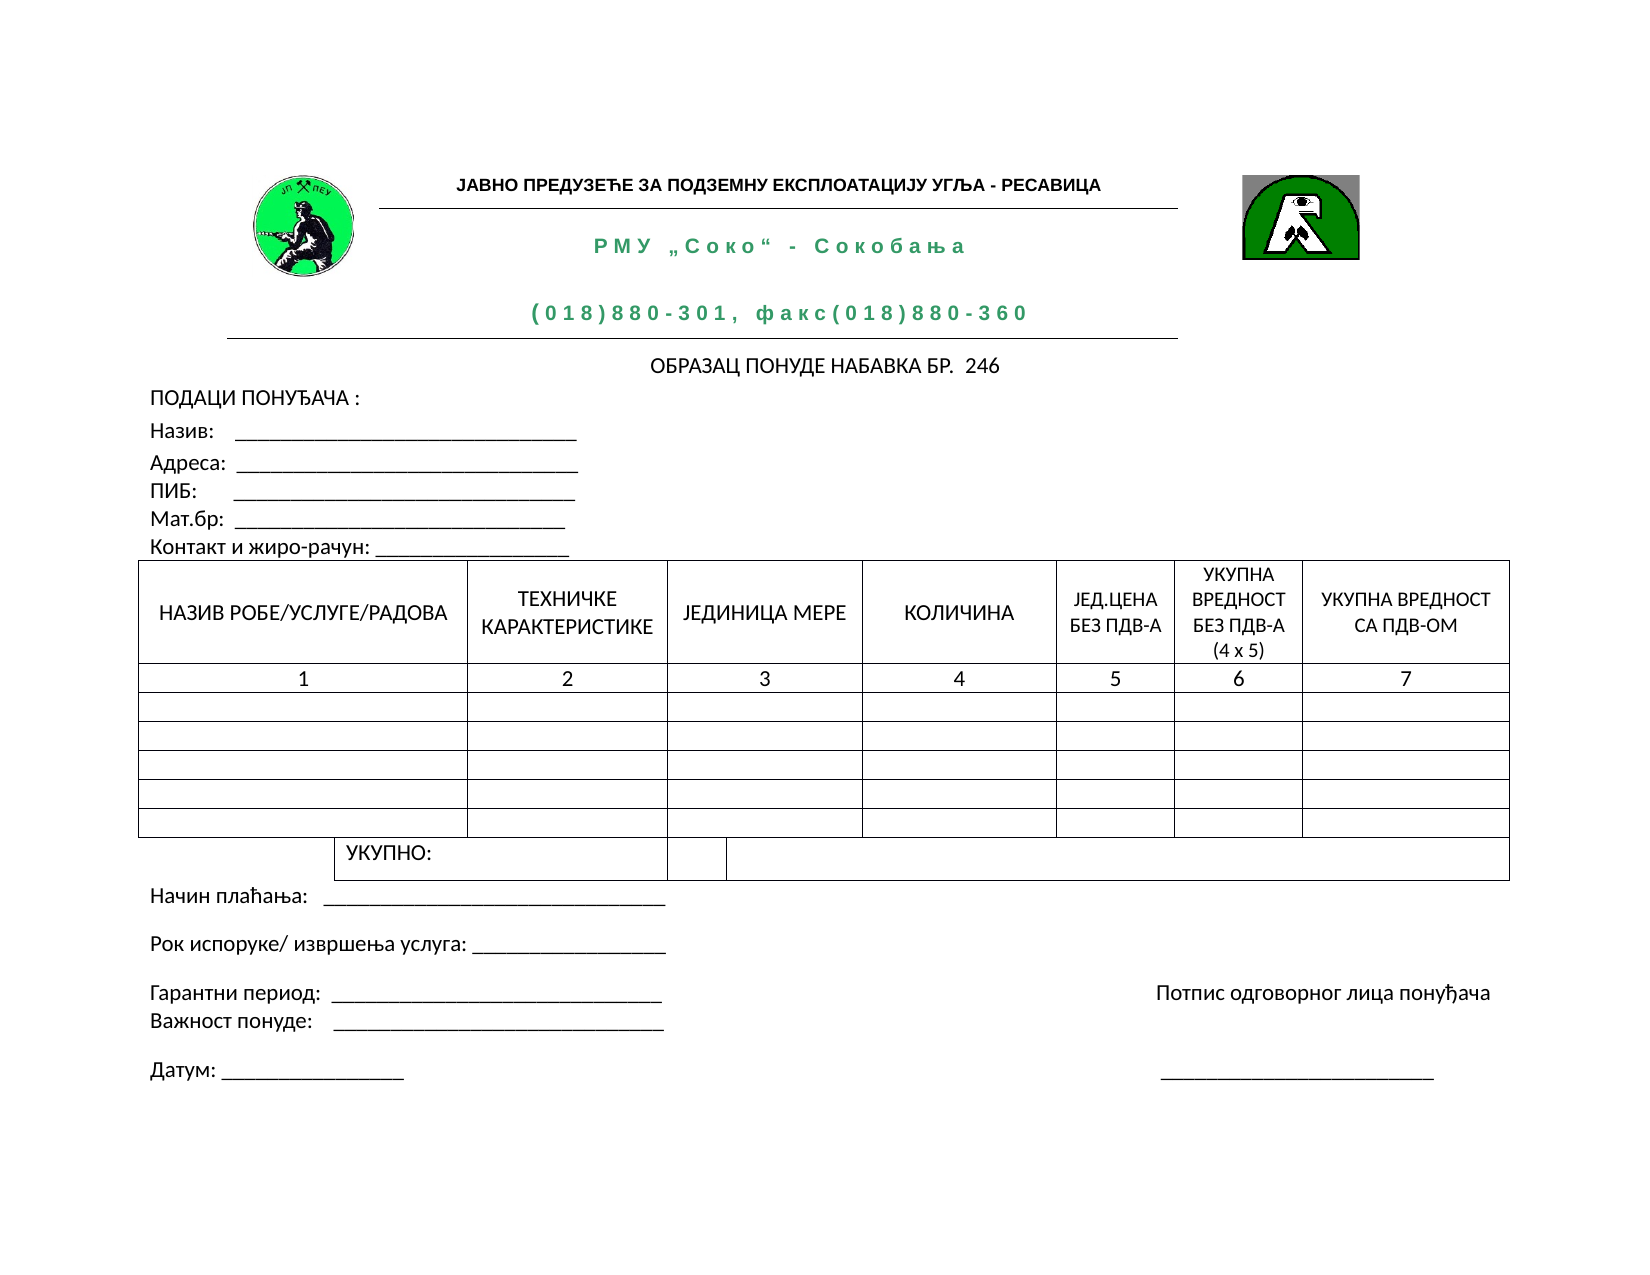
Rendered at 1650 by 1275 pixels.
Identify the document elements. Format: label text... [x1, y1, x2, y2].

table_cell [1303, 722, 1509, 750]
table_cell [863, 751, 1056, 779]
table_cell 4 [863, 664, 1056, 692]
table_cell [139, 693, 467, 721]
table_cell [1057, 722, 1174, 750]
table_cell 2 [468, 664, 667, 692]
table_cell [468, 780, 667, 808]
table_header НАЗИВ РОБЕ/УСЛУГЕ/РАДОВА [139, 561, 467, 663]
table_cell [468, 722, 667, 750]
table_cell [863, 780, 1056, 808]
table_header [227, 150, 379, 338]
table_cell [668, 780, 862, 808]
table_cell [139, 780, 467, 808]
text ОБРАЗАЦ ПОНУДЕ НАБАВКА БР. 246 [150, 351, 1500, 379]
text Рок испоруке/ извршења услуга: _________________ [150, 929, 1500, 958]
table_cell [1175, 693, 1302, 721]
table_cell 1 [139, 664, 467, 692]
table_cell [468, 809, 667, 837]
table_cell 5 [1057, 664, 1174, 692]
table_cell [468, 751, 667, 779]
table_cell [863, 722, 1056, 750]
picture [252, 175, 354, 277]
text Датум: ________________ ________________________ [150, 1055, 1500, 1083]
table_cell [139, 751, 467, 779]
table_cell [1057, 693, 1174, 721]
table_cell [1175, 751, 1302, 779]
table_header ЈЕД.ЦЕНА БЕЗ ПДВ-А [1057, 561, 1174, 663]
table_header КОЛИЧИНА [863, 561, 1056, 663]
table_cell [139, 809, 467, 837]
table_cell [1175, 722, 1302, 750]
table_header УКУПНА ВРЕДНОСТ БЕЗ ПДВ-А (4 x 5) [1175, 561, 1302, 663]
table_header ЈЕДИНИЦА МЕРЕ [668, 561, 862, 663]
table_cell [1303, 751, 1509, 779]
text ПИБ: ______________________________ [150, 476, 1500, 504]
table_cell [1303, 693, 1509, 721]
table_cell [863, 693, 1056, 721]
table_cell [139, 838, 334, 880]
table_cell [1175, 780, 1302, 808]
table_cell [727, 838, 1509, 880]
text Начин плаћања: ______________________________ [150, 881, 1500, 909]
table_cell [668, 809, 862, 837]
table_cell РМУ „Соко“ - Сокобања (018)880-301, факс(018)880-360 [379, 209, 1178, 338]
table_cell [1303, 780, 1509, 808]
table_cell 6 [1175, 664, 1302, 692]
text Мат.бр: _____________________________ [150, 504, 1500, 532]
text Назив: ______________________________ [150, 416, 1500, 444]
table_header ЈАВНО ПРЕДУЗЕЋЕ ЗА ПОДЗЕМНУ ЕКСПЛОАТАЦИЈУ УГЉА - РЕСАВИЦА [379, 150, 1178, 208]
table_header ТЕХНИЧКЕ КАРАКТЕРИСТИКЕ [468, 561, 667, 663]
table_cell [139, 722, 467, 750]
text ПОДАЦИ ПОНУЂАЧА : [150, 383, 1500, 412]
table_cell [1057, 809, 1174, 837]
table_cell [1057, 751, 1174, 779]
text Гарантни период: _____________________________ Потпис одговорног лица понуђача Важност понуде: _____________________________ [150, 978, 1500, 1034]
table_cell [1303, 809, 1509, 837]
text Контакт и жиро-рачун: _________________ [150, 532, 1500, 560]
table_cell [1175, 809, 1302, 837]
text Адреса: ______________________________ [150, 448, 1500, 476]
table_cell [668, 838, 726, 880]
table_cell [668, 722, 862, 750]
picture [1242, 175, 1360, 260]
table_cell [668, 693, 862, 721]
table_cell [863, 809, 1056, 837]
table_header [1178, 150, 1424, 338]
table_header УКУПНА ВРЕДНОСТ СА ПДВ-ОМ [1303, 561, 1509, 663]
table_cell 3 [668, 664, 862, 692]
table_cell [1057, 780, 1174, 808]
table_cell [668, 751, 862, 779]
table_cell УКУПНО: [335, 838, 667, 880]
table_cell [468, 693, 667, 721]
table_cell 7 [1303, 664, 1509, 692]
